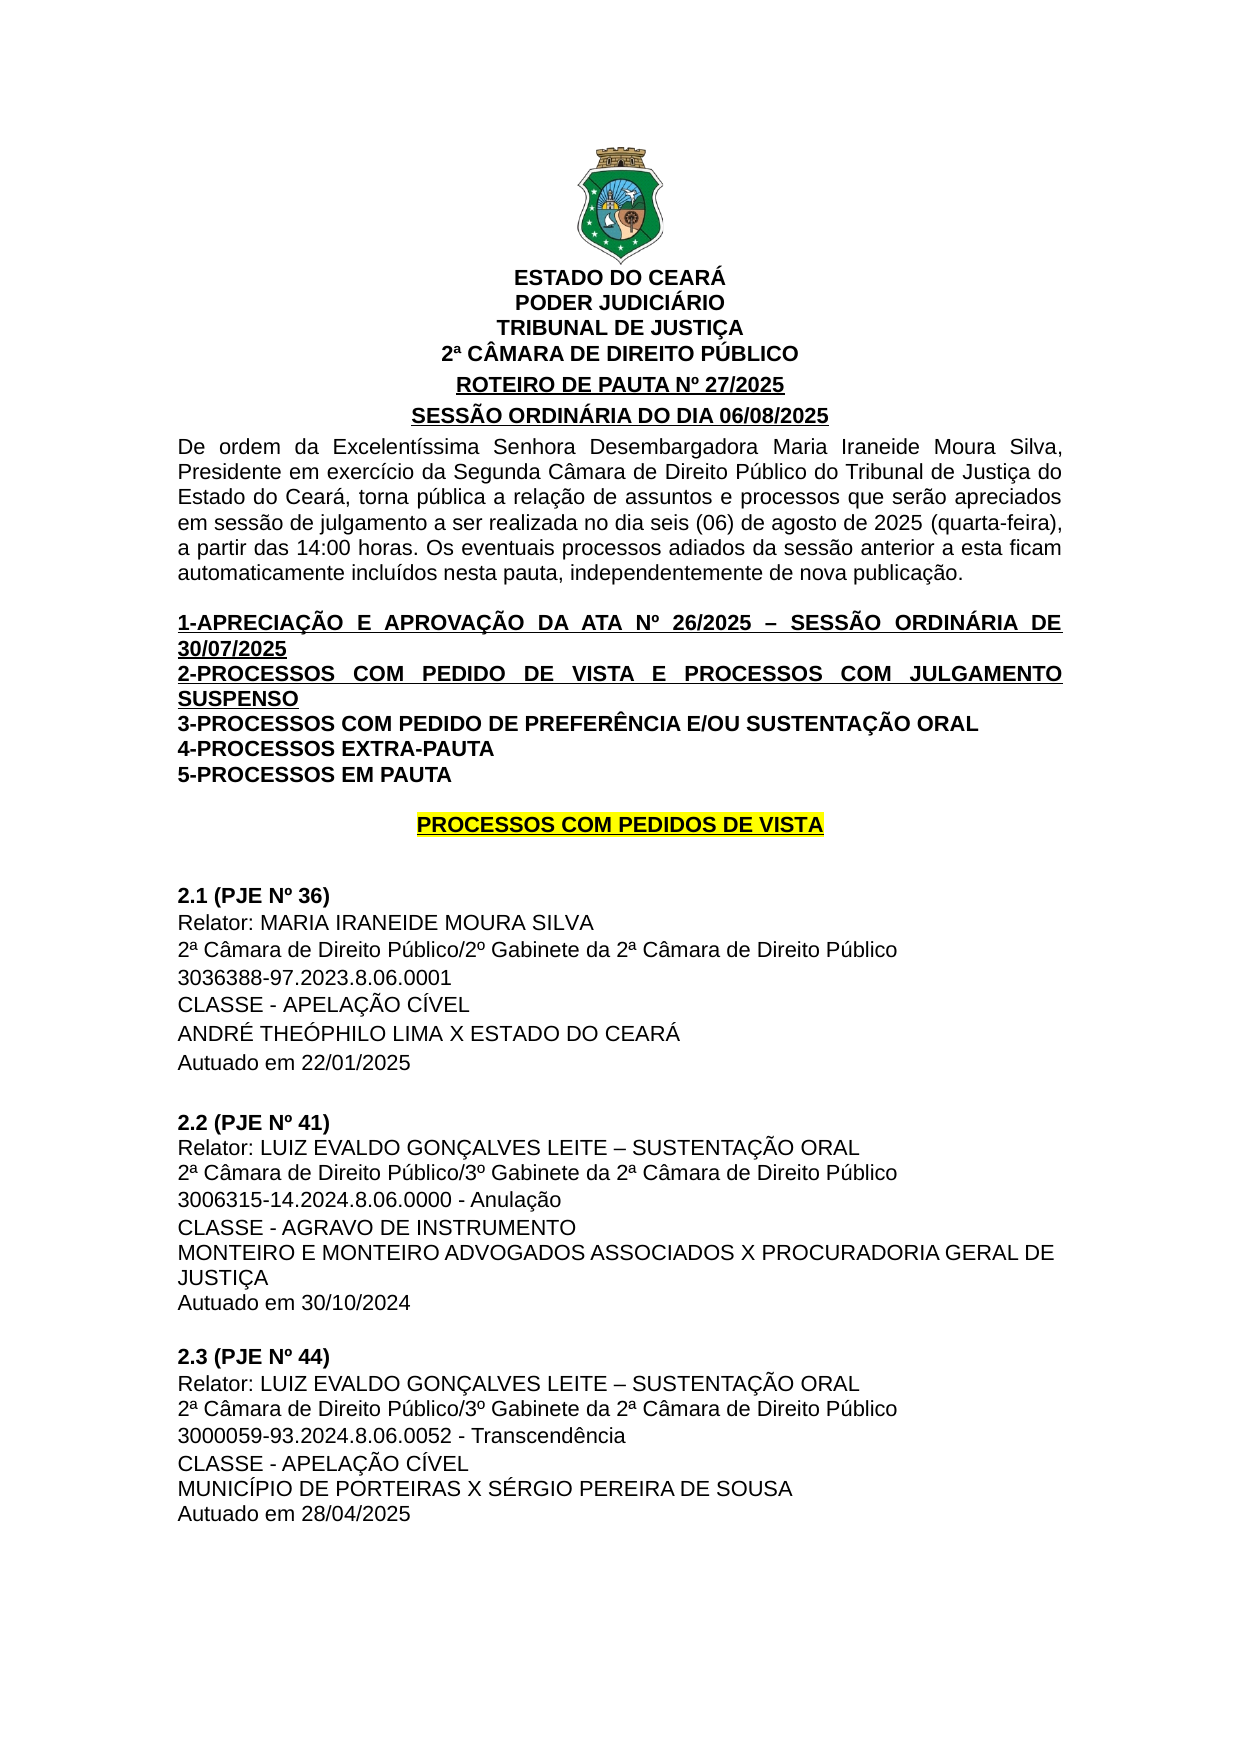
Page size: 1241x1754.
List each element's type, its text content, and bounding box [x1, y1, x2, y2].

text 2-PROCESSOS COM PEDIDO DE VISTA E PROCESSOS COM JULGAMENTO [177, 661, 1063, 683]
text 3-PROCESSOS COM PEDIDO DE PREFERÊNCIA E/OU SUSTENTAÇÃO ORAL [177, 711, 1063, 736]
text ROTEIRO DE PAUTA Nº 27/2025 [177, 372, 1063, 397]
subtitle 3006315-14.2024.8.06.0000 - Anulação [177, 1187, 1063, 1212]
text Autuado em 28/04/2025 [177, 1501, 1063, 1526]
text 2ª Câmara de Direito Público/2º Gabinete da 2ª Câmara de Direito Público [177, 937, 1063, 963]
text 2ª Câmara de Direito Público/3º Gabinete da 2ª Câmara de Direito Público [177, 1396, 1063, 1421]
text PODER JUDICIÁRIO [177, 290, 1063, 315]
text CLASSE - APELAÇÃO CÍVEL ANDRÉ THEÓPHILO LIMA X ESTADO DO CEARÁ [177, 992, 1063, 1046]
text Autuado em 30/10/2024 [177, 1290, 1063, 1316]
text Relator: LUIZ EVALDO GONÇALVES LEITE – SUSTENTAÇÃO ORAL [177, 1371, 1063, 1396]
text PROCESSOS COM PEDIDOS DE VISTA [177, 812, 1063, 837]
text 2.3 (PJE Nº 44) [177, 1343, 1063, 1369]
text 2.2 (PJE Nº 41) [177, 1109, 1063, 1134]
text TRIBUNAL DE JUSTIÇA [177, 315, 1063, 340]
text Autuado em 22/01/2025 [177, 1050, 1063, 1075]
text 30/07/2025 [177, 633, 1063, 661]
text 2ª Câmara de Direito Público/3º Gabinete da 2ª Câmara de Direito Público [177, 1160, 1063, 1185]
subtitle 3000059-93.2024.8.06.0052 - Transcendência [177, 1423, 1063, 1448]
text SUSPENSO [177, 684, 1063, 711]
text Relator: LUIZ EVALDO GONÇALVES LEITE – SUSTENTAÇÃO ORAL [177, 1134, 1063, 1160]
text SESSÃO ORDINÁRIA DO DIA 06/08/2025 [177, 403, 1063, 428]
text De ordem da Excelentíssima Senhora Desembargadora Maria Iraneide Moura Silva, Presidente em exercício da Segunda Câmara de Direito Público do Tribunal de Justiça do Estado do Ceará, torna pública a relação de assuntos e processos que serão apreciados em sessão de julgamento a ser realizada no dia seis (06) de agosto de 2025 (quarta-feira), a partir das 14:00 horas. Os eventuais processos adiados da sessão anterior a esta ficam automaticamente incluídos nesta pauta, independentemente de nova publicação. [177, 434, 1063, 585]
text 4-PROCESSOS EXTRA-PAUTA [177, 736, 1063, 762]
text 5-PROCESSOS EM PAUTA [177, 762, 1063, 787]
subtitle 3036388-97.2023.8.06.0001 [177, 964, 1063, 990]
text Relator: MARIA IRANEIDE MOURA SILVA [177, 910, 1063, 935]
text 1-APRECIAÇÃO E APROVAÇÃO DA ATA Nº 26/2025 – SESSÃO ORDINÁRIA DE [177, 585, 1063, 632]
text CLASSE - AGRAVO DE INSTRUMENTO MONTEIRO E MONTEIRO ADVOGADOS ASSOCIADOS X PROCURADORIA GERAL DE JUSTIÇA [177, 1215, 1063, 1290]
text 2.1 (PJE Nº 36) [177, 883, 1063, 908]
text 2ª CÂMARA DE DIREITO PÚBLICO [177, 340, 1063, 366]
text CLASSE - APELAÇÃO CÍVEL MUNICÍPIO DE PORTEIRAS X SÉRGIO PEREIRA DE SOUSA [177, 1451, 1063, 1501]
text ESTADO DO CEARÁ [177, 265, 1063, 290]
